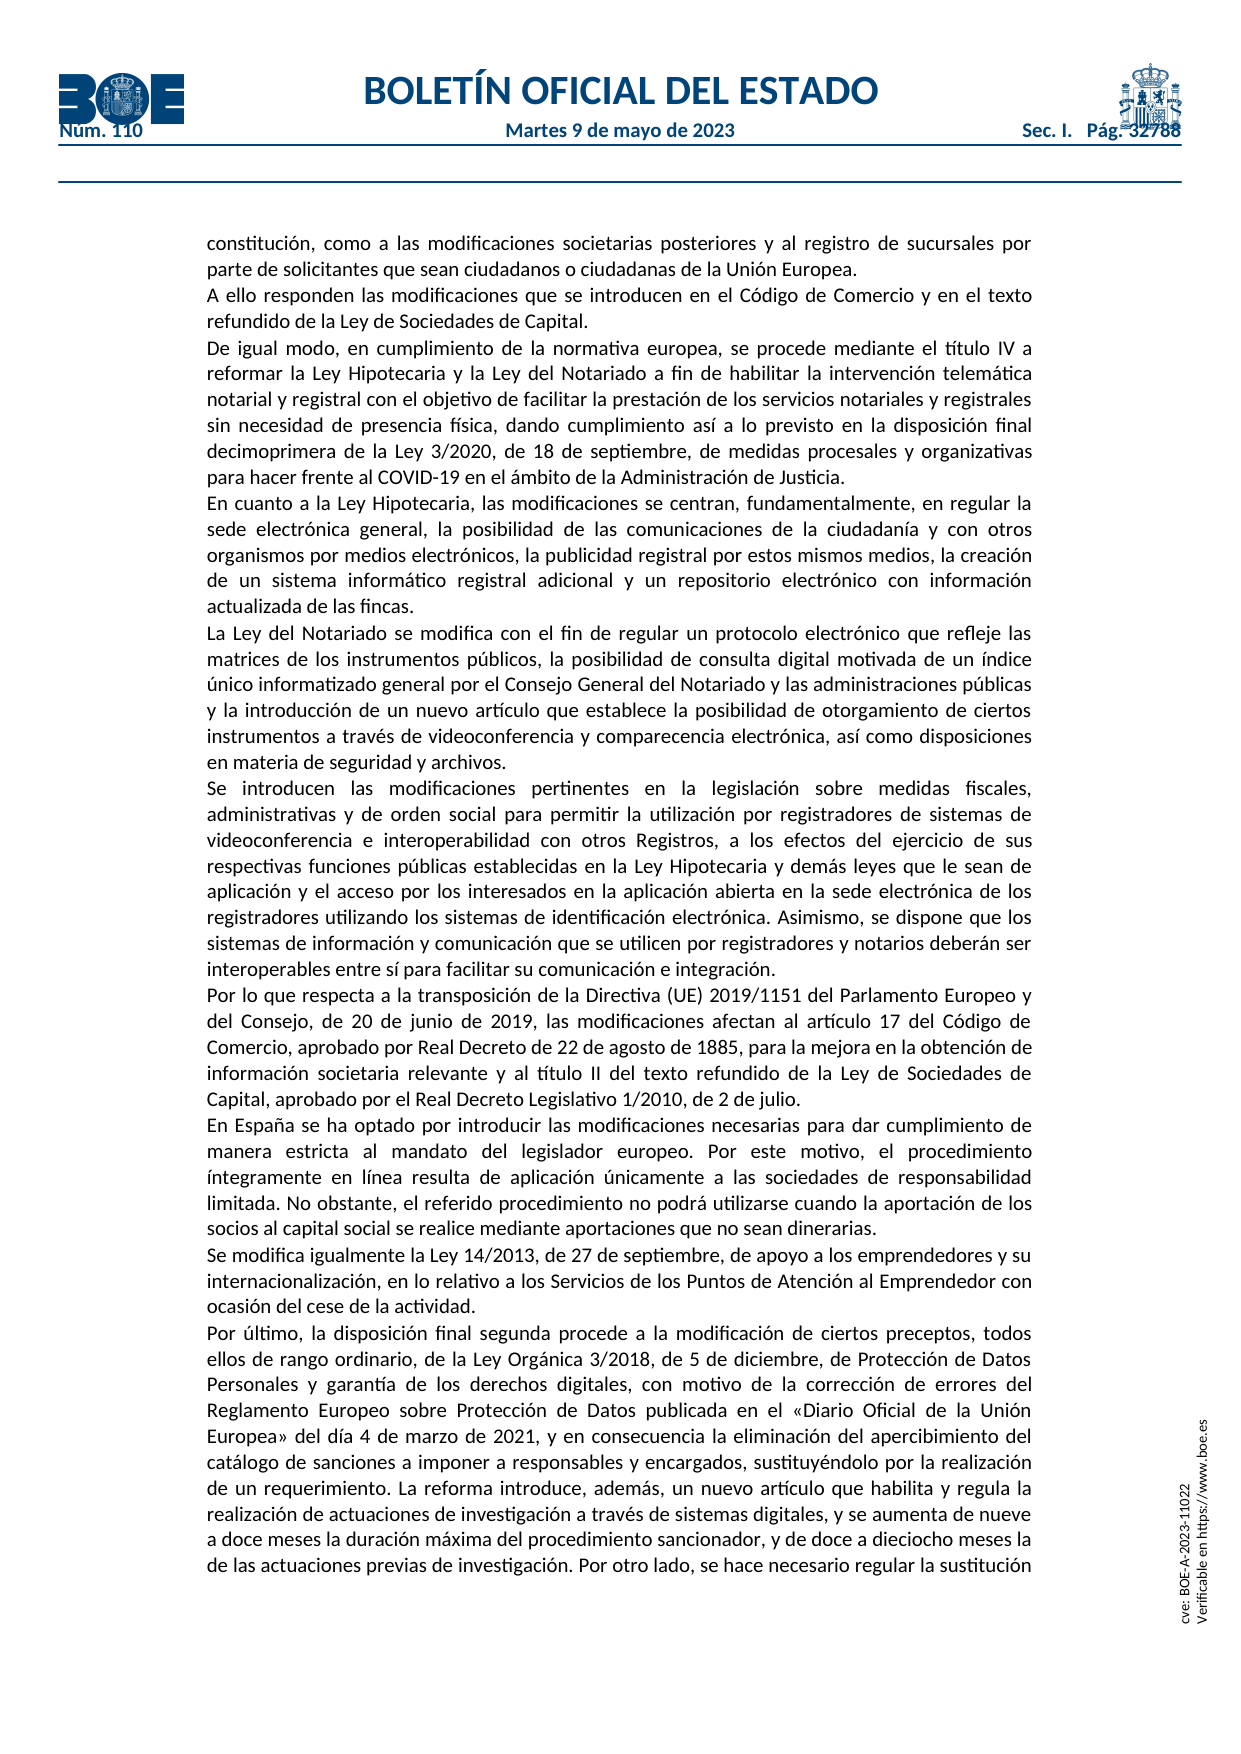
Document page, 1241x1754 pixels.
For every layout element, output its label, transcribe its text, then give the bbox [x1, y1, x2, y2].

text Se introducen las modificaciones pertinentes en la legislación sobre medidas fiscales, administrativas y de orden social para permitir la utilización por registradores de sistemas de videoconferencia e interoperabilidad con otros Registros, a los efectos del ejercicio de sus respectivas funciones públicas establecidas en la Ley Hipotecaria y demás leyes que le sean de aplicación y el acceso por los interesados en la aplicación abierta en la sede electrónica de los registradores utilizando los sistemas de identificación electrónica. Asimismo, se dispone que los sistemas de información y comunicación que se utilicen por registradores y notarios deberán ser interoperables entre sí para facilitar su comunicación e integración. [207, 775, 1034, 982]
text Se modifica igualmente la Ley 14/2013, de 27 de septiembre, de apoyo a los emprendedores y su internacionalización, en lo relativo a los Servicios de los Puntos de Atención al Emprendedor con ocasión del cese de la actividad. [207, 1242, 1034, 1319]
text En España se ha optado por introducir las modificaciones necesarias para dar cumplimiento de manera estricta al mandato del legislador europeo. Por este motivo, el procedimiento íntegramente en línea resulta de aplicación únicamente a las sociedades de responsabilidad limitada. No obstante, el referido procedimiento no podrá utilizarse cuando la aportación de los socios al capital social se realice mediante aportaciones que no sean dinerarias. [207, 1112, 1034, 1241]
text La Ley del Notariado se modifica con el fin de regular un protocolo electrónico que refleje las matrices de los instrumentos públicos, la posibilidad de consulta digital motivada de un índice único informatizado general por el Consejo General del Notariado y las administraciones públicas y la introducción de un nuevo artículo que establece la posibilidad de otorgamiento de ciertos instrumentos a través de videoconferencia y comparecencia electrónica, así como disposiciones en materia de seguridad y archivos. [207, 620, 1034, 774]
text Por último, la disposición final segunda procede a la modificación de ciertos preceptos, todos ellos de rango ordinario, de la Ley Orgánica 3/2018, de 5 de diciembre, de Protección de Datos Personales y garantía de los derechos digitales, con motivo de la corrección de errores del Reglamento Europeo sobre Protección de Datos publicada en el «Diario Oficial de la Unión Europea» del día 4 de marzo de 2021, y en consecuencia la eliminación del apercibimiento del catálogo de sanciones a imponer a responsables y encargados, sustituyéndolo por la realización de un requerimiento. La reforma introduce, además, un nuevo artículo que habilita y regula la realización de actuaciones de investigación a través de sistemas digitales, y se aumenta de nueve a doce meses la duración máxima del procedimiento sancionador, y de doce a dieciocho meses la de las actuaciones previas de investigación. Por otro lado, se hace necesario regular la sustitución [207, 1320, 1034, 1578]
text Por lo que respecta a la transposición de la Directiva (UE) 2019/1151 del Parlamento Europeo y del Consejo, de 20 de junio de 2019, las modificaciones afectan al artículo 17 del Código de Comercio, aprobado por Real Decreto de 22 de agosto de 1885, para la mejora en la obtención de información societaria relevante y al título II del texto refundido de la Ley de Sociedades de Capital, aprobado por el Real Decreto Legislativo 1/2010, de 2 de julio. [207, 983, 1034, 1111]
text constitución, como a las modificaciones societarias posteriores y al registro de sucursales por parte de solicitantes que sean ciudadanos o ciudadanas de la Unión Europea. [207, 230, 1034, 282]
text A ello responden las modificaciones que se introducen en el Código de Comercio y en el texto refundido de la Ley de Sociedades de Capital. [207, 282, 1034, 334]
text En cuanto a la Ley Hipotecaria, las modificaciones se centran, fundamentalmente, en regular la sede electrónica general, la posibilidad de las comunicaciones de la ciudadanía y con otros organismos por medios electrónicos, la publicidad registral por estos mismos medios, la creación de un sistema informático registral adicional y un repositorio electrónico con información actualizada de las fincas. [207, 490, 1034, 619]
text De igual modo, en cumplimiento de la normativa europea, se procede mediante el título IV a reformar la Ley Hipotecaria y la Ley del Notariado a fin de habilitar la intervención telemática notarial y registral con el objetivo de facilitar la prestación de los servicios notariales y registrales sin necesidad de presencia física, dando cumplimiento así a lo previsto en la disposición final decimoprimera de la Ley 3/2020, de 18 de septiembre, de medidas procesales y organizativas para hacer frente al COVID-19 en el ámbito de la Administración de Justicia. [207, 335, 1034, 489]
